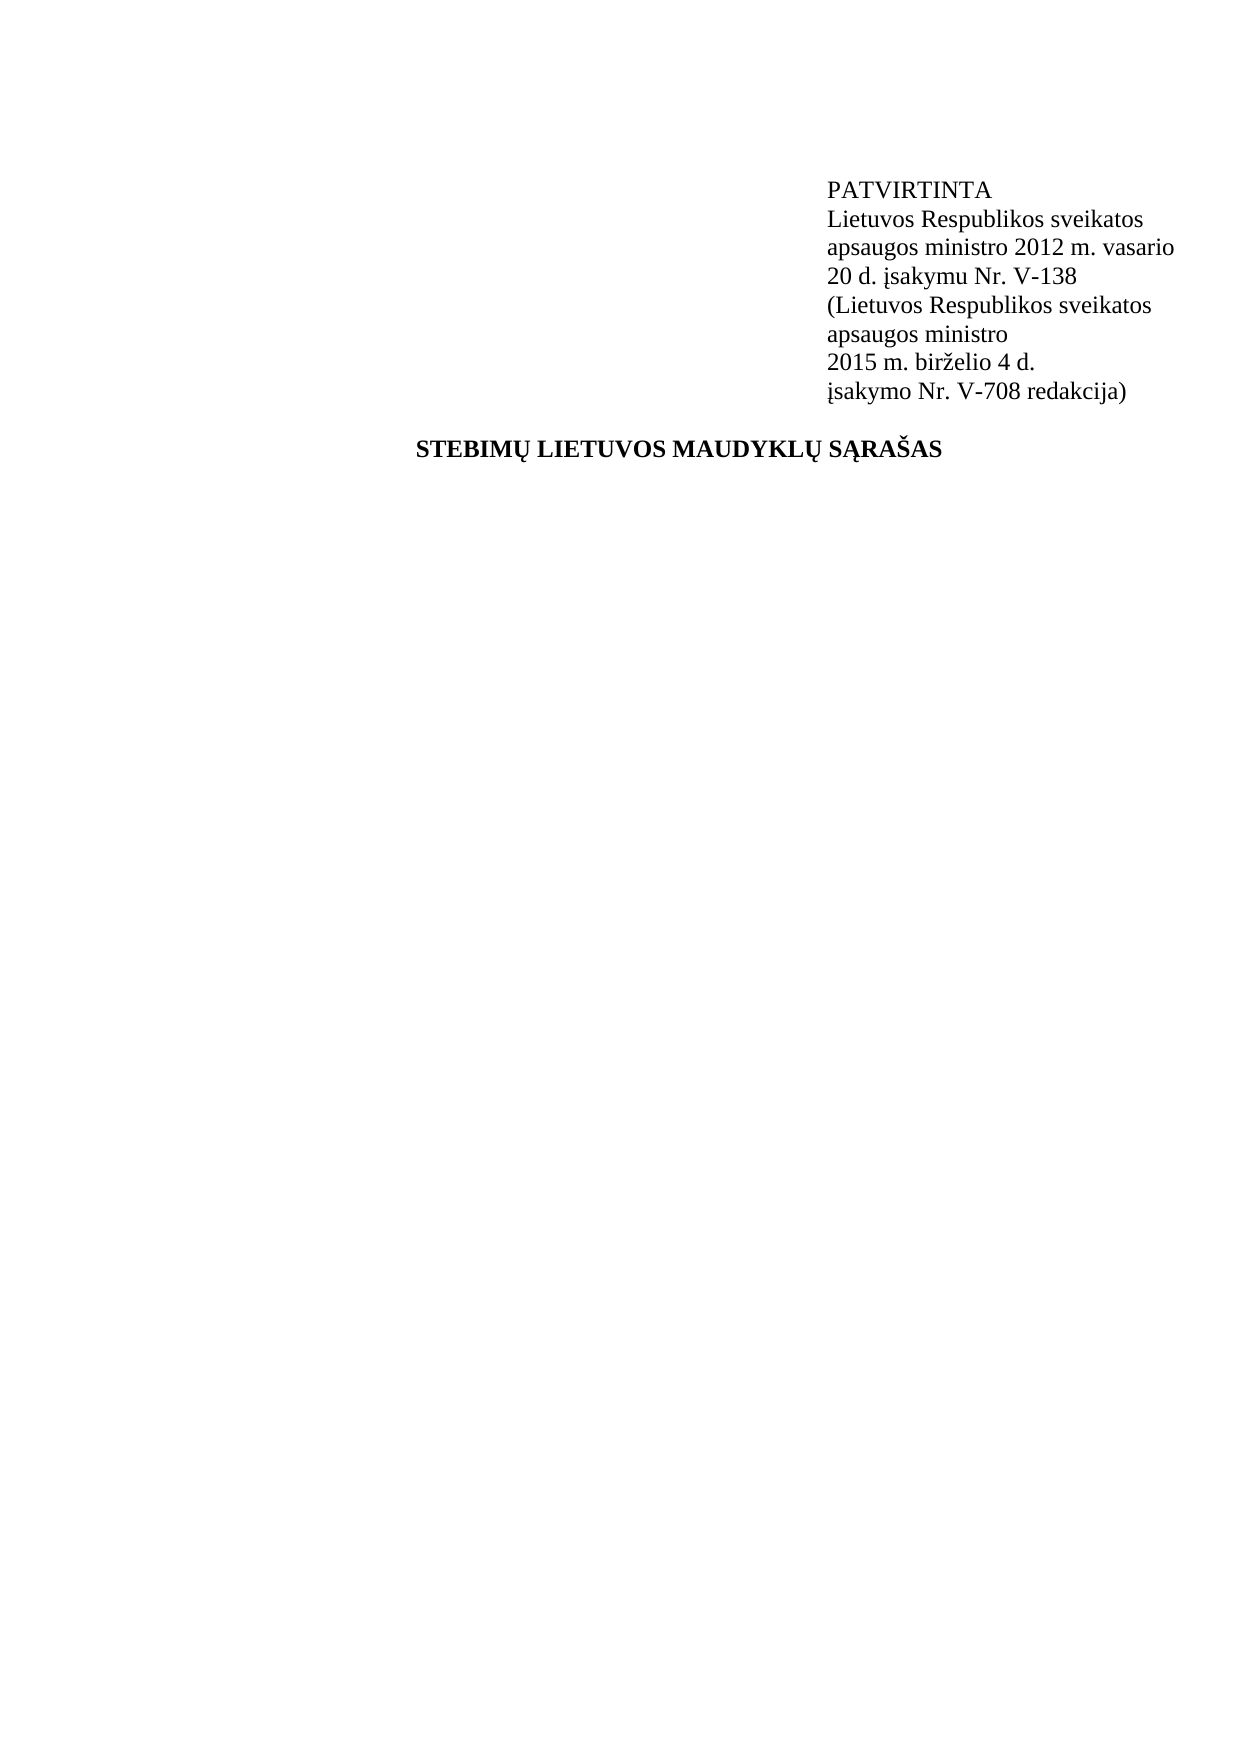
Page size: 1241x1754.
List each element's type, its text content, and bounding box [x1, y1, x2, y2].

text STEBIMŲ LIETUVOS MAUDYKLŲ SĄRAŠAS [177, 434, 1181, 462]
text 2015 m. birželio 4 d. [827, 347, 1211, 376]
text (Lietuvos Respublikos sveikatos apsaugos ministro [827, 290, 1211, 347]
text Patvirtinta [827, 175, 1181, 204]
text Lietuvos Respublikos sveikatos apsaugos ministro 2012 m. vasario 20 d. įsakymu Nr. V-138 [827, 204, 1211, 290]
text įsakymo Nr. V-708 redakcija) [827, 376, 1211, 405]
